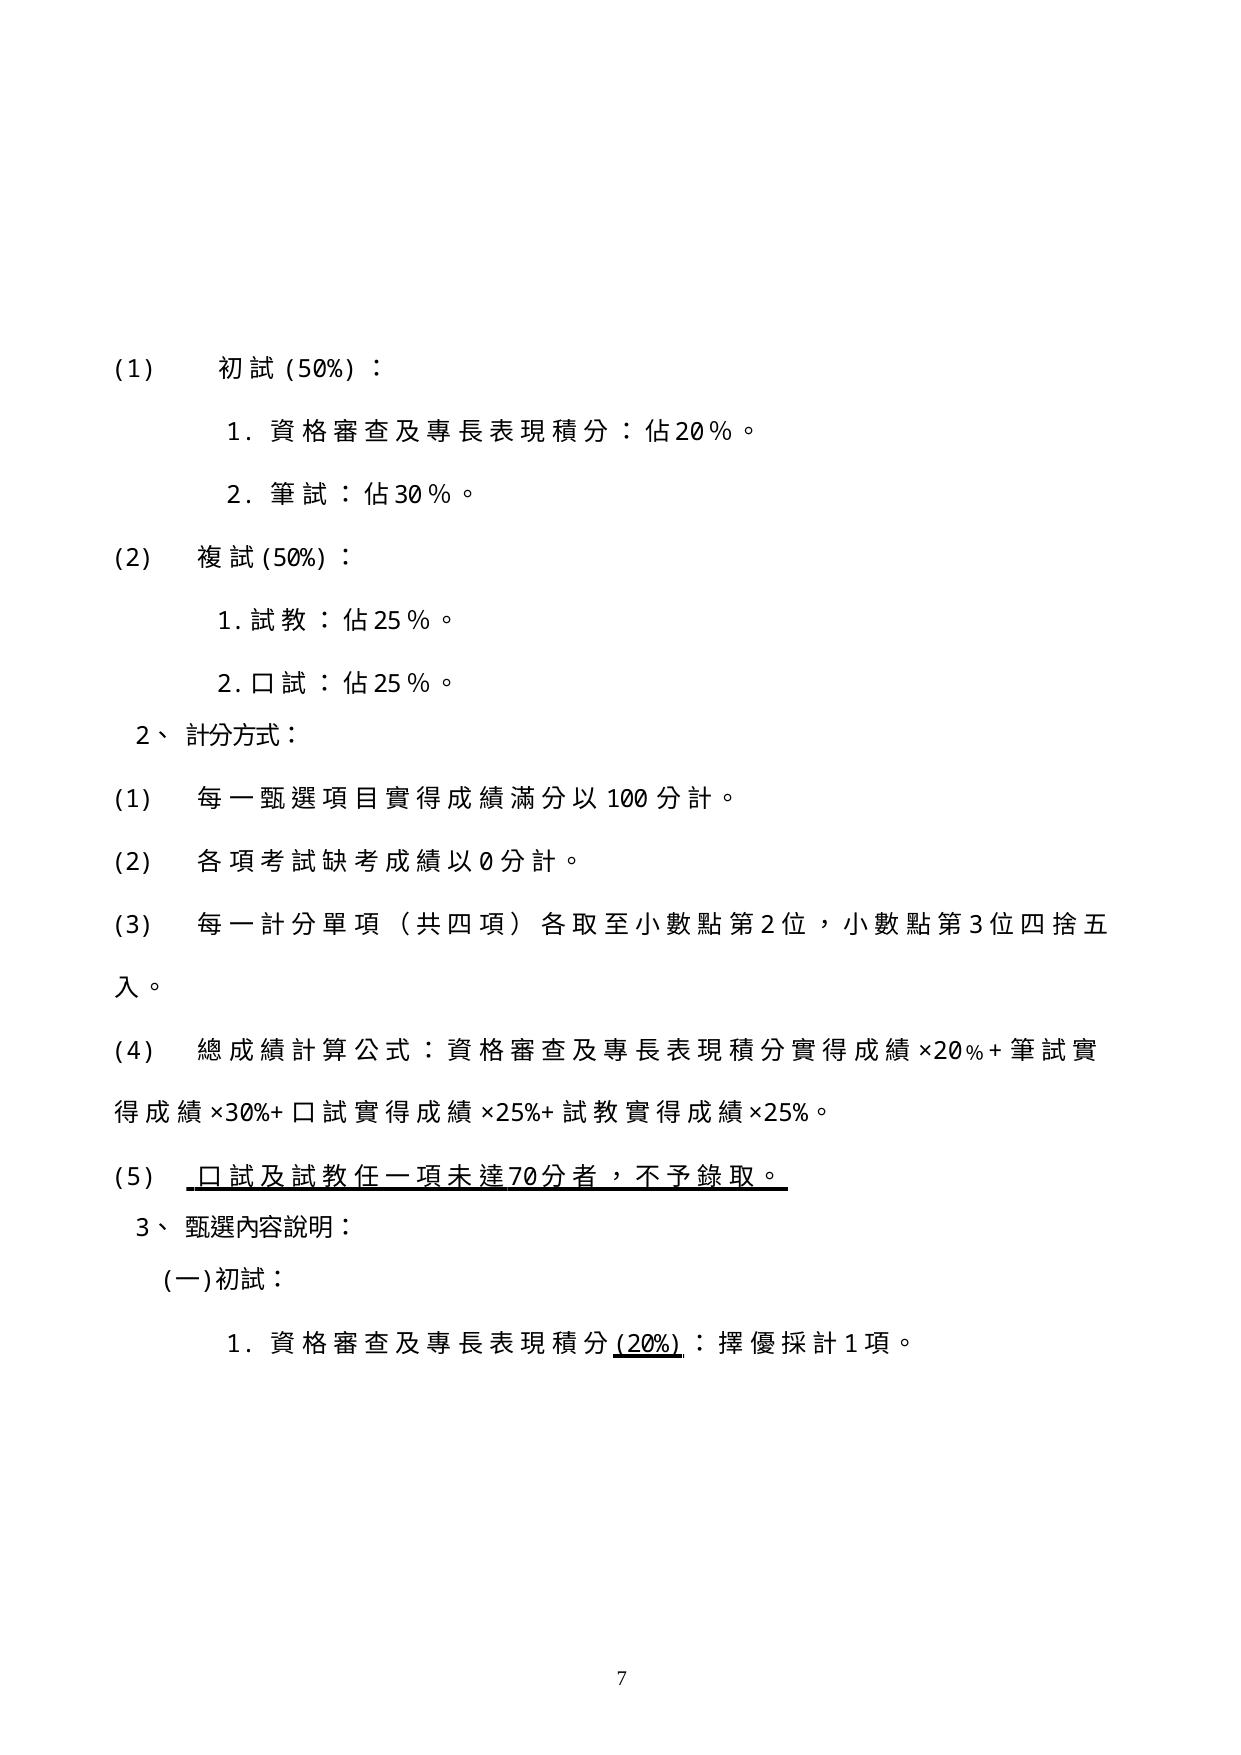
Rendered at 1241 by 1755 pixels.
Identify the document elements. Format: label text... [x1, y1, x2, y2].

list 各項考試缺考成績以0分計。 [111, 818, 1122, 881]
list 甄選內容說明： [135, 1195, 1132, 1247]
list 口試及試教任一項未達70分者，不予錄取。 [111, 1132, 1122, 1195]
list 初試(50%)： [111, 325, 1122, 388]
text 1.試教：佔25％。 [213, 577, 1122, 640]
list 每一甄選項目實得成績滿分以100分計。 [111, 755, 1122, 818]
list 資格審查及專長表現積分(20%)：擇優採計1項。 [224, 1299, 1122, 1362]
list 每一計分單項（共四項）各取至小數點第2位，小數點第3位四捨五入。 [111, 881, 1122, 1006]
text (一)初試： [135, 1247, 1132, 1299]
text 2.口試：佔25％。 [213, 640, 1122, 703]
list 複試(50%)： [111, 514, 1122, 577]
list 筆試：佔30％。 [224, 451, 1122, 514]
list 計分方式： [135, 703, 1132, 755]
list 總成績計算公式：資格審查及專長表現積分實得成績×20﹪+筆試實得成績×30%+口試實得成績×25%+試教實得成績×25%。 [111, 1007, 1122, 1132]
list 資格審查及專長表現積分：佔20％。 [224, 388, 1122, 451]
